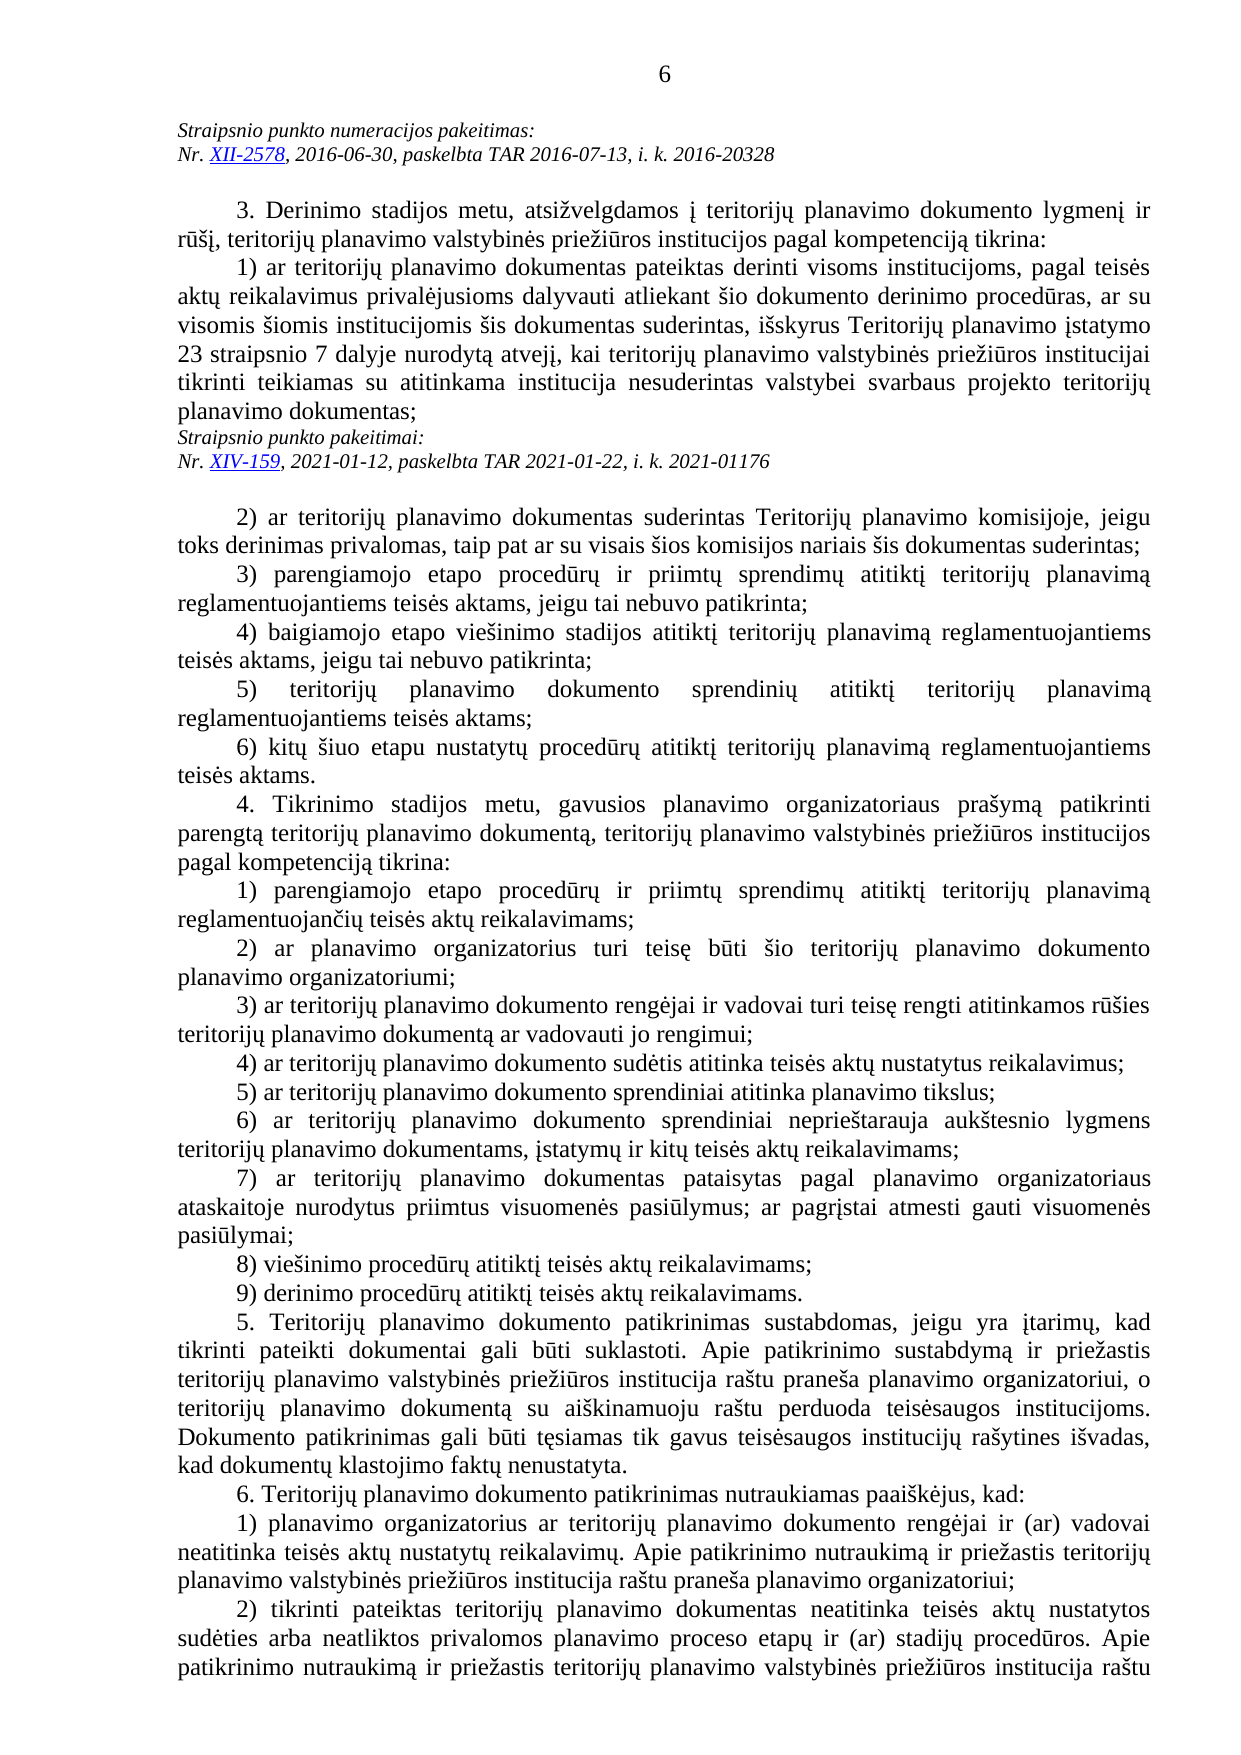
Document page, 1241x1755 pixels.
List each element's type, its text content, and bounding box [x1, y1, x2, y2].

text Straipsnio punkto numeracijos pakeitimas: [177, 118, 1152, 142]
text 2) tikrinti pateiktas teritorijų planavimo dokumentas neatitinka teisės aktų nustatytos sudėties arba neatliktos privalomos planavimo proceso etapų ir (ar) stadijų procedūros. Apie patikrinimo nutraukimą ir priežastis teritorijų planavimo valstybinės priežiūros institucija raštu [177, 1594, 1152, 1681]
text Straipsnio punkto pakeitimai: [177, 425, 1152, 449]
text 4. Tikrinimo stadijos metu, gavusios planavimo organizatoriaus prašymą patikrinti parengtą teritorijų planavimo dokumentą, teritorijų planavimo valstybinės priežiūros institucijos pagal kompetenciją tikrina: [177, 789, 1152, 876]
text 1) ar teritorijų planavimo dokumentas pateiktas derinti visoms institucijoms, pagal teisės aktų reikalavimus privalėjusioms dalyvauti atliekant šio dokumento derinimo procedūras, ar su visomis šiomis institucijomis šis dokumentas suderintas, išskyrus Teritorijų planavimo įstatymo 23 straipsnio 7 dalyje nurodytą atvejį, kai teritorijų planavimo valstybinės priežiūros institucijai tikrinti teikiamas su atitinkama institucija nesuderintas valstybei svarbaus projekto teritorijų planavimo dokumentas; [177, 252, 1152, 425]
text 4) ar teritorijų planavimo dokumento sudėtis atitinka teisės aktų nustatytus reikalavimus; [177, 1048, 1152, 1077]
text 1) planavimo organizatorius ar teritorijų planavimo dokumento rengėjai ir (ar) vadovai neatitinka teisės aktų nustatytų reikalavimų. Apie patikrinimo nutraukimą ir priežastis teritorijų planavimo valstybinės priežiūros institucija raštu praneša planavimo organizatoriui; [177, 1508, 1152, 1594]
text 3) parengiamojo etapo procedūrų ir priimtų sprendimų atitiktį teritorijų planavimą reglamentuojantiems teisės aktams, jeigu tai nebuvo patikrinta; [177, 559, 1152, 617]
text 5) ar teritorijų planavimo dokumento sprendiniai atitinka planavimo tikslus; [177, 1077, 1152, 1106]
text 2) ar planavimo organizatorius turi teisę būti šio teritorijų planavimo dokumento planavimo organizatoriumi; [177, 933, 1152, 991]
text 1) parengiamojo etapo procedūrų ir priimtų sprendimų atitiktį teritorijų planavimą reglamentuojančių teisės aktų reikalavimams; [177, 876, 1152, 933]
text Nr. XIV-159, 2021-01-12, paskelbta TAR 2021-01-22, i. k. 2021-01176 [177, 449, 1152, 473]
text 5) teritorijų planavimo dokumento sprendinių atitiktį teritorijų planavimą reglamentuojantiems teisės aktams; [177, 674, 1152, 732]
text Nr. XII-2578, 2016-06-30, paskelbta TAR 2016-07-13, i. k. 2016-20328 [177, 142, 1152, 166]
text 5. Teritorijų planavimo dokumento patikrinimas sustabdomas, jeigu yra įtarimų, kad tikrinti pateikti dokumentai gali būti suklastoti. Apie patikrinimo sustabdymą ir priežastis teritorijų planavimo valstybinės priežiūros institucija raštu praneša planavimo organizatoriui, o teritorijų planavimo dokumentą su aiškinamuoju raštu perduoda teisėsaugos institucijoms. Dokumento patikrinimas gali būti tęsiamas tik gavus teisėsaugos institucijų rašytines išvadas, kad dokumentų klastojimo faktų nenustatyta. [177, 1307, 1152, 1479]
text 3) ar teritorijų planavimo dokumento rengėjai ir vadovai turi teisę rengti atitinkamos rūšies teritorijų planavimo dokumentą ar vadovauti jo rengimui; [177, 991, 1152, 1048]
text 6) ar teritorijų planavimo dokumento sprendiniai neprieštarauja aukštesnio lygmens teritorijų planavimo dokumentams, įstatymų ir kitų teisės aktų reikalavimams; [177, 1106, 1152, 1163]
text 8) viešinimo procedūrų atitiktį teisės aktų reikalavimams; [177, 1249, 1152, 1278]
text 4) baigiamojo etapo viešinimo stadijos atitiktį teritorijų planavimą reglamentuojantiems teisės aktams, jeigu tai nebuvo patikrinta; [177, 617, 1152, 674]
text 9) derinimo procedūrų atitiktį teisės aktų reikalavimams. [177, 1278, 1152, 1307]
text 6) kitų šiuo etapu nustatytų procedūrų atitiktį teritorijų planavimą reglamentuojantiems teisės aktams. [177, 732, 1152, 789]
text 2) ar teritorijų planavimo dokumentas suderintas Teritorijų planavimo komisijoje, jeigu toks derinimas privalomas, taip pat ar su visais šios komisijos nariais šis dokumentas suderintas; [177, 502, 1152, 559]
text 7) ar teritorijų planavimo dokumentas pataisytas pagal planavimo organizatoriaus ataskaitoje nurodytus priimtus visuomenės pasiūlymus; ar pagrįstai atmesti gauti visuomenės pasiūlymai; [177, 1163, 1152, 1249]
text 3. Derinimo stadijos metu, atsižvelgdamos į teritorijų planavimo dokumento lygmenį ir rūšį, teritorijų planavimo valstybinės priežiūros institucijos pagal kompetenciją tikrina: [177, 195, 1152, 252]
text 6. Teritorijų planavimo dokumento patikrinimas nutraukiamas paaiškėjus, kad: [177, 1479, 1152, 1508]
